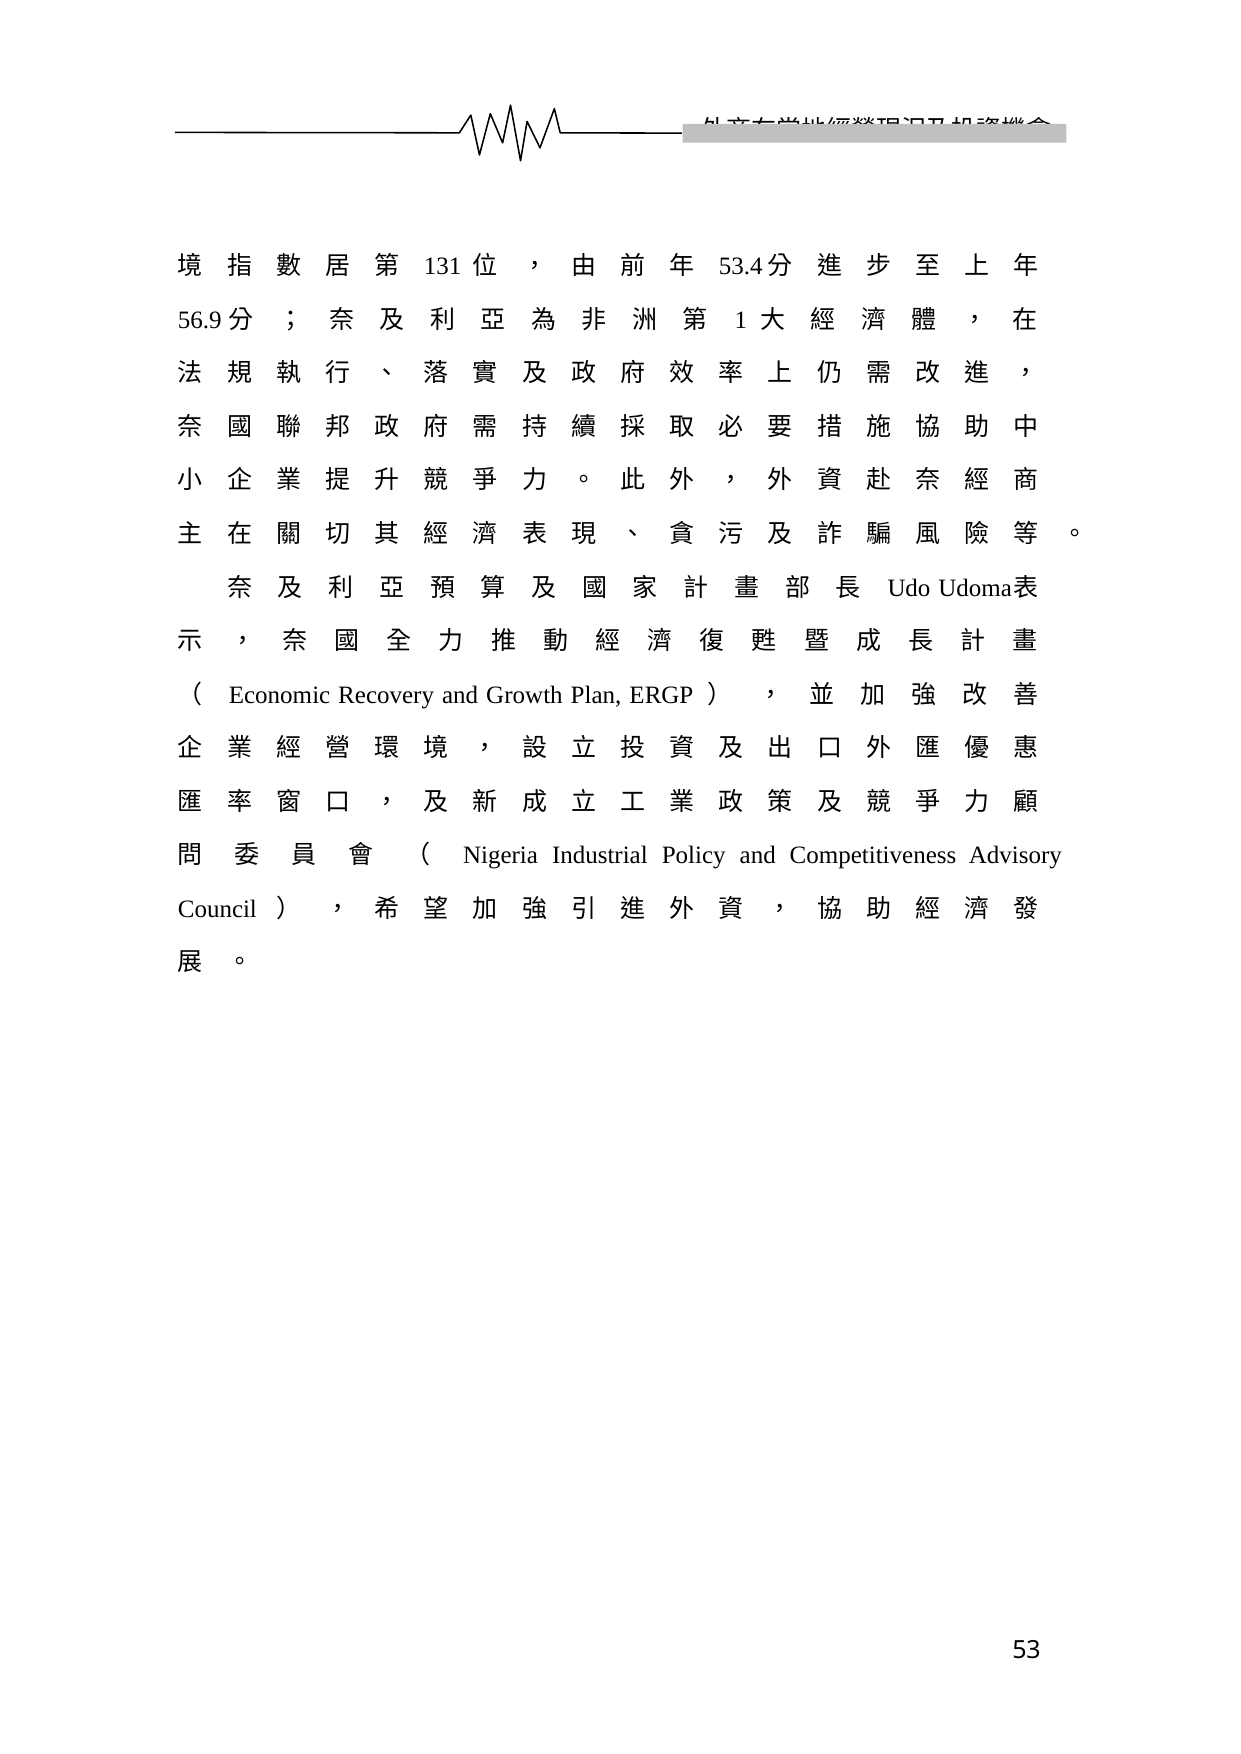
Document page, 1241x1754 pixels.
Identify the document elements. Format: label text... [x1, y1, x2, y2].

text 據世界銀行報告顯示，奈國本年經商環境指數居第131位，由前年53.4分進步至上年56.9分；奈及利亞為非洲第1大經濟體，在法規執行、落實及政府效率上仍需改進，奈國聯邦政府需持續採取必要措施協助中小企業提升競爭力。此外，外資赴奈經商主在關切其經濟表現、貪污及詐騙風險等。 [178, 237, 1063, 558]
text 奈及利亞預算及國家計畫部長Udo Udoma表示，奈國全力推動經濟復甦暨成長計畫（Economic Recovery and Growth Plan, ERGP），並加強改善企業經營環境，設立投資及出口外匯優惠匯率窗口，及新成立工業政策及競爭力顧問委員會（Nigeria Industrial Policy and Competitiveness Advisory Council），希望加強引進外資，協助經濟發展。 [178, 558, 1063, 987]
